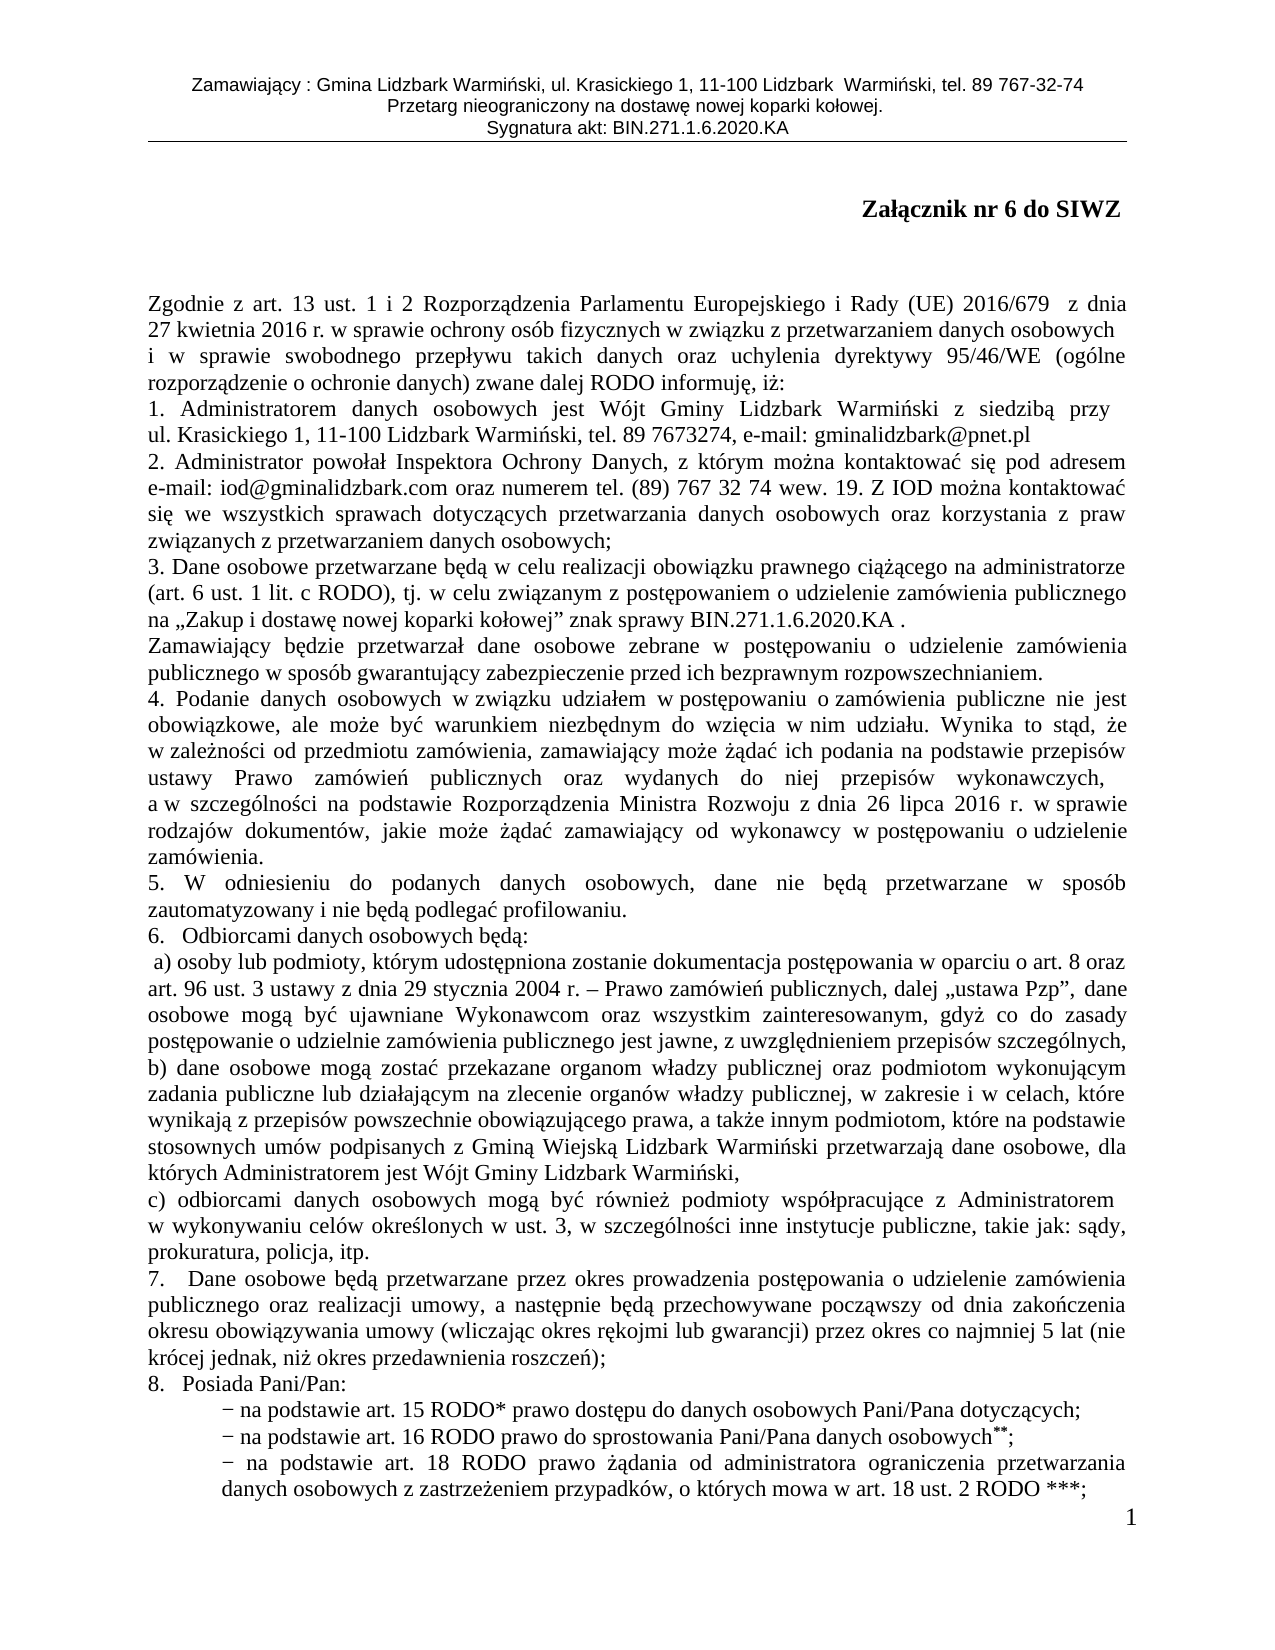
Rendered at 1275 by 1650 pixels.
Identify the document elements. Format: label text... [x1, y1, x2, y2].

text − na podstawie art. 18 RODO prawo żądania od administratora ograniczenia przetwarzania danych osobowych z zastrzeżeniem przypadków, o których mowa w art. 18 ust. 2 RODO ***; [221, 1449, 1127, 1502]
text c) odbiorcami danych osobowych mogą być również podmioty współpracujące z Administratorem w wykonywaniu celów określonych w ust. 3, w szczególności inne instytucje publiczne, takie jak: sądy, prokuratura, policja, itp. [148, 1186, 1127, 1265]
text b) dane osobowe mogą zostać przekazane organom władzy publicznej oraz podmiotom wykonującym zadania publiczne lub działającym na zlecenie organów władzy publicznej, w zakresie i w celach, które wynikają z przepisów powszechnie obowiązującego prawa, a także innym podmiotom, które na podstawie stosownych umów podpisanych z Gminą Wiejską Lidzbark Warmiński przetwarzają dane osobowe, dla których Administratorem jest Wójt Gminy Lidzbark Warmiński, [148, 1054, 1127, 1186]
text − na podstawie art. 15 RODO* prawo dostępu do danych osobowych Pani/Pana dotyczących; [221, 1396, 1127, 1423]
text 1. Administratorem danych osobowych jest Wójt Gminy Lidzbark Warmiński z siedzibą przy ul. Krasickiego 1, 11-100 Lidzbark Warmiński, tel. 89 7673274, e-mail: gminalidzbark@pnet.pl [148, 395, 1127, 448]
text 7. Dane osobowe będą przetwarzane przez okres prowadzenia postępowania o udzielenie zamówienia publicznego oraz realizacji umowy, a następnie będą przechowywane począwszy od dnia zakończenia okresu obowiązywania umowy (wliczając okres rękojmi lub gwarancji) przez okres co najmniej 5 lat (nie krócej jednak, niż okres przedawnienia roszczeń); [148, 1265, 1127, 1370]
text Zgodnie z art. 13 ust. 1 i 2 Rozporządzenia Parlamentu Europejskiego i Rady (UE) 2016/679 z dnia 27 kwietnia 2016 r. w sprawie ochrony osób fizycznych w związku z przetwarzaniem danych osobowych i w sprawie swobodnego przepływu takich danych oraz uchylenia dyrektywy 95/46/WE (ogólne rozporządzenie o ochronie danych) zwane dalej RODO informuję, iż: [148, 289, 1127, 395]
text Zamawiający będzie przetwarzał dane osobowe zebrane w postępowaniu o udzielenie zamówienia publicznego w sposób gwarantujący zabezpieczenie przed ich bezprawnym rozpowszechnianiem. [148, 632, 1127, 685]
subtitle Załącznik nr 6 do SIWZ [811, 194, 1127, 223]
text − na podstawie art. 16 RODO prawo do sprostowania Pani/Pana danych osobowych**; [221, 1423, 1127, 1449]
text 5. W odniesieniu do podanych danych osobowych, dane nie będą przetwarzane w sposób zautomatyzowany i nie będą podlegać profilowaniu. [148, 869, 1127, 922]
text 4. Podanie danych osobowych w związku udziałem w postępowaniu o zamówienia publiczne nie jest obowiązkowe, ale może być warunkiem niezbędnym do wzięcia w nim udziału. Wynika to stąd, że w zależności od przedmiotu zamówienia, zamawiający może żądać ich podania na podstawie przepisów ustawy Prawo zamówień publicznych oraz wydanych do niej przepisów wykonawczych, a w szczególności na podstawie Rozporządzenia Ministra Rozwoju z dnia 26 lipca 2016 r. w sprawie rodzajów dokumentów, jakie może żądać zamawiający od wykonawcy w postępowaniu o udzielenie zamówienia. [148, 685, 1127, 869]
text 8. Posiada Pani/Pan: [148, 1370, 1127, 1396]
text a) osoby lub podmioty, którym udostępniona zostanie dokumentacja postępowania w oparciu o art. 8 oraz art. 96 ust. 3 ustawy z dnia 29 stycznia 2004 r. – Prawo zamówień publicznych, dalej „ustawa Pzp”, dane osobowe mogą być ujawniane Wykonawcom oraz wszystkim zainteresowanym, gdyż co do zasady postępowanie o udzielnie zamówienia publicznego jest jawne, z uwzględnieniem przepisów szczególnych, [148, 948, 1127, 1054]
text 3. Dane osobowe przetwarzane będą w celu realizacji obowiązku prawnego ciążącego na administratorze (art. 6 ust. 1 lit. c RODO), tj. w celu związanym z postępowaniem o udzielenie zamówienia publicznego na „Zakup i dostawę nowej koparki kołowej” znak sprawy BIN.271.1.6.2020.KA . [148, 553, 1127, 632]
text 2. Administrator powołał Inspektora Ochrony Danych, z którym można kontaktować się pod adresem e-mail: iod@gminalidzbark.com oraz numerem tel. (89) 767 32 74 wew. 19. Z IOD można kontaktować się we wszystkich sprawach dotyczących przetwarzania danych osobowych oraz korzystania z praw związanych z przetwarzaniem danych osobowych; [148, 448, 1127, 553]
text 6. Odbiorcami danych osobowych będą: [148, 922, 1127, 948]
